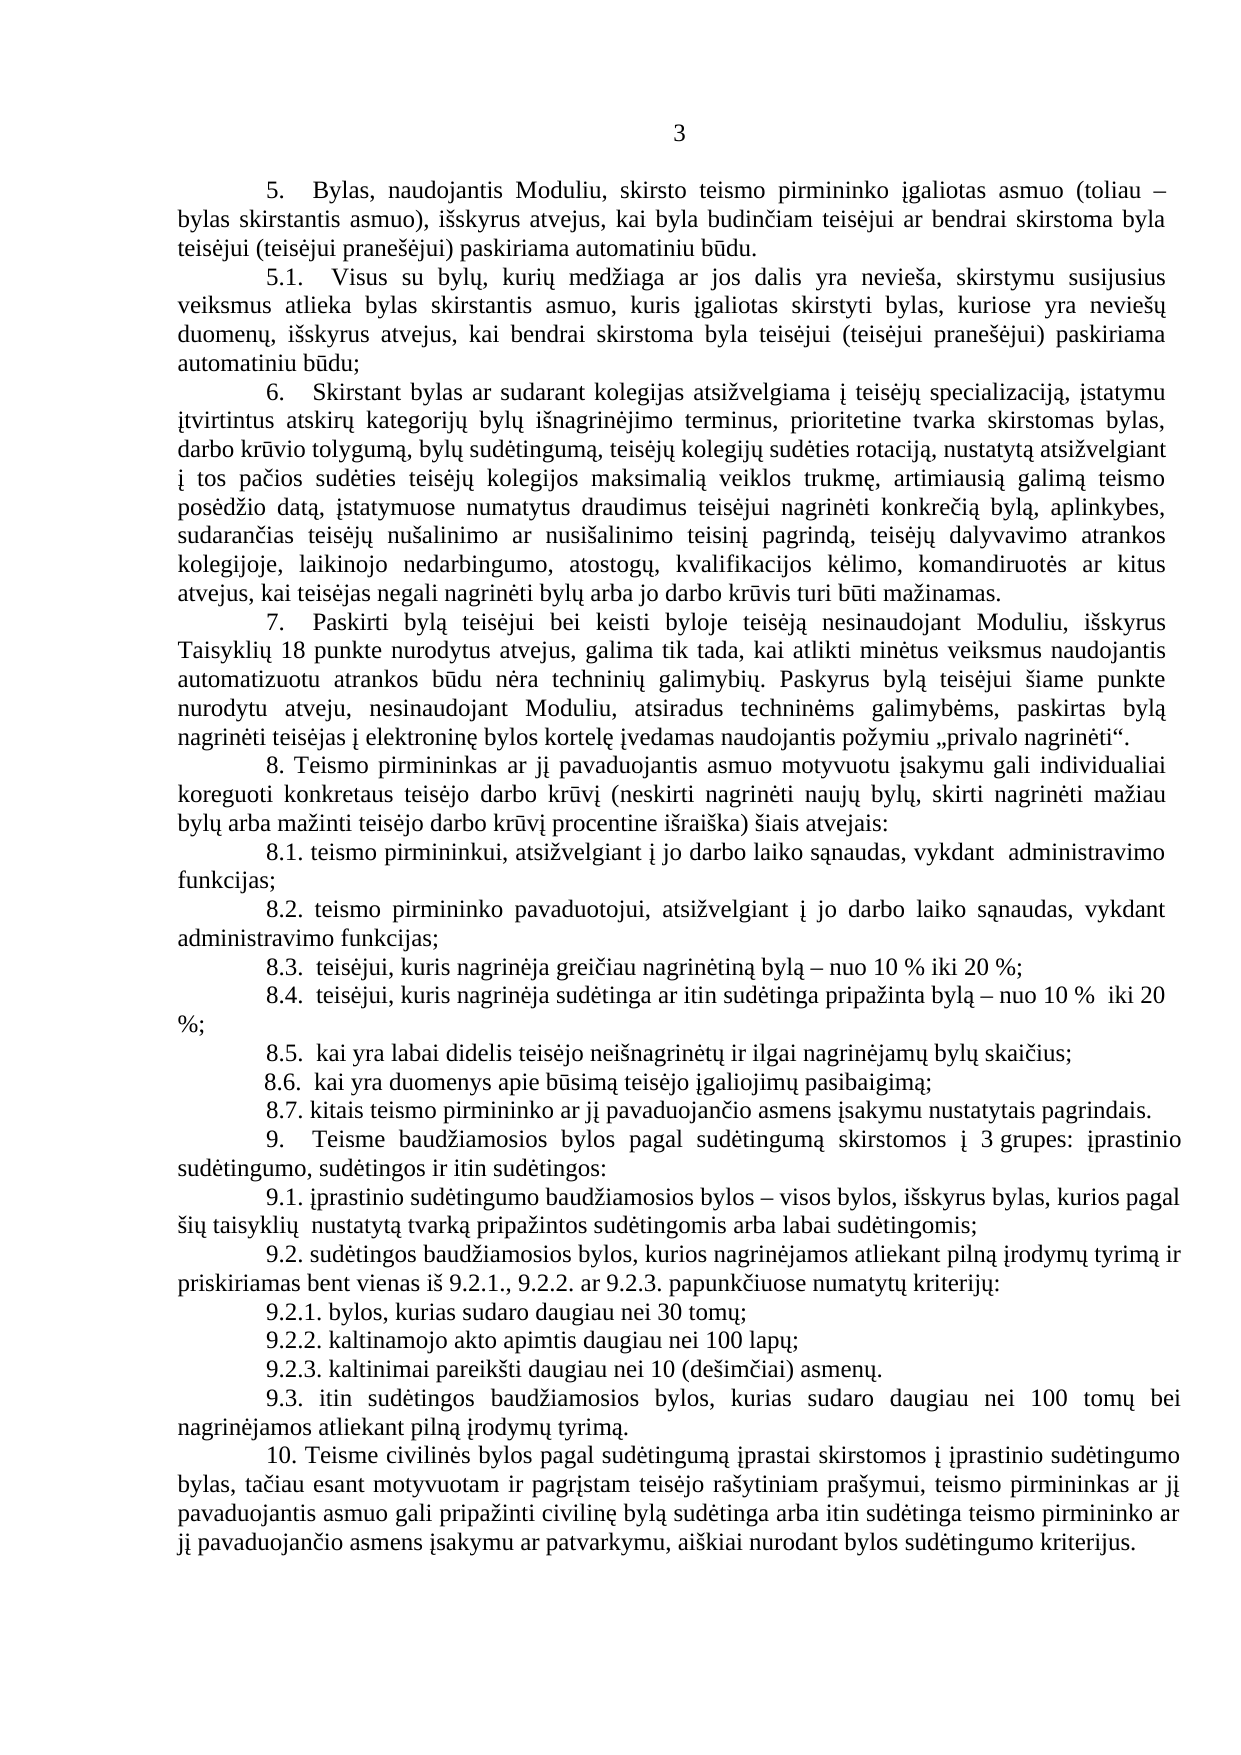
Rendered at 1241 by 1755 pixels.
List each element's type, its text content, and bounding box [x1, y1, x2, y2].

text 8. Teismo pirmininkas ar jį pavaduojantis asmuo motyvuotu įsakymu gali individualiai koreguoti konkretaus teisėjo darbo krūvį (neskirti nagrinėti naujų bylų, skirti nagrinėti mažiau bylų arba mažinti teisėjo darbo krūvį procentine išraiška) šiais atvejais: [177, 751, 1167, 837]
text 5. Bylas, naudojantis Moduliu, skirsto teismo pirmininko įgaliotas asmuo (toliau – bylas skirstantis asmuo), išskyrus atvejus, kai byla budinčiam teisėjui ar bendrai skirstoma byla teisėjui (teisėjui pranešėjui) paskiriama automatiniu būdu. [177, 176, 1167, 262]
text 9.2.1. bylos, kurias sudaro daugiau nei 30 tomų; [177, 1297, 1181, 1326]
text 9. Teisme baudžiamosios bylos pagal sudėtingumą skirstomos į 3 grupes: įprastinio sudėtingumo, sudėtingos ir itin sudėtingos: [177, 1124, 1181, 1182]
text 8.5. kai yra labai didelis teisėjo neišnagrinėtų ir ilgai nagrinėjamų bylų skaičius; [177, 1038, 1167, 1067]
text 8.6. kai yra duomenys apie būsimą teisėjo įgaliojimų pasibaigimą; [177, 1067, 1167, 1096]
text 9.1. įprastinio sudėtingumo baudžiamosios bylos – visos bylos, išskyrus bylas, kurios pagal šių taisyklių nustatytą tvarką pripažintos sudėtingomis arba labai sudėtingomis; [177, 1182, 1181, 1239]
text 5.1. Visus su bylų, kurių medžiaga ar jos dalis yra nevieša, skirstymu susijusius veiksmus atlieka bylas skirstantis asmuo, kuris įgaliotas skirstyti bylas, kuriose yra neviešų duomenų, išskyrus atvejus, kai bendrai skirstoma byla teisėjui (teisėjui pranešėjui) paskiriama automatiniu būdu; [177, 262, 1167, 377]
text 9.3. itin sudėtingos baudžiamosios bylos, kurias sudaro daugiau nei 100 tomų bei nagrinėjamos atliekant pilną įrodymų tyrimą. [177, 1383, 1181, 1441]
text 9.2.2. kaltinamojo akto apimtis daugiau nei 100 lapų; [177, 1326, 1181, 1354]
text 7. Paskirti bylą teisėjui bei keisti byloje teisėją nesinaudojant Moduliu, išskyrus Taisyklių 18 punkte nurodytus atvejus, galima tik tada, kai atlikti minėtus veiksmus naudojantis automatizuotu atrankos būdu nėra techninių galimybių. Paskyrus bylą teisėjui šiame punkte nurodytu atveju, nesinaudojant Moduliu, atsiradus techninėms galimybėms, paskirtas bylą nagrinėti teisėjas į elektroninę bylos kortelę įvedamas naudojantis požymiu „privalo nagrinėti“. [177, 607, 1167, 751]
text 8.7. kitais teismo pirmininko ar jį pavaduojančio asmens įsakymu nustatytais pagrindais. [177, 1096, 1167, 1124]
text 6. Skirstant bylas ar sudarant kolegijas atsižvelgiama į teisėjų specializaciją, įstatymu įtvirtintus atskirų kategorijų bylų išnagrinėjimo terminus, prioritetine tvarka skirstomas bylas, darbo krūvio tolygumą, bylų sudėtingumą, teisėjų kolegijų sudėties rotaciją, nustatytą atsižvelgiant į tos pačios sudėties teisėjų kolegijos maksimalią veiklos trukmę, artimiausią galimą teismo posėdžio datą, įstatymuose numatytus draudimus teisėjui nagrinėti konkrečią bylą, aplinkybes, sudarančias teisėjų nušalinimo ar nusišalinimo teisinį pagrindą, teisėjų dalyvavimo atrankos kolegijoje, laikinojo nedarbingumo, atostogų, kvalifikacijos kėlimo, komandiruotės ar kitus atvejus, kai teisėjas negali nagrinėti bylų arba jo darbo krūvis turi būti mažinamas. [177, 377, 1167, 607]
text 9.2.3. kaltinimai pareikšti daugiau nei 10 (dešimčiai) asmenų. [177, 1354, 1181, 1383]
text 8.3. teisėjui, kuris nagrinėja greičiau nagrinėtiną bylą – nuo 10 % iki 20 %; [266, 952, 1167, 981]
text 8.2. teismo pirmininko pavaduotojui, atsižvelgiant į jo darbo laiko sąnaudas, vykdant administravimo funkcijas; [177, 894, 1167, 952]
text 10. Teisme civilinės bylos pagal sudėtingumą įprastai skirstomos į įprastinio sudėtingumo bylas, tačiau esant motyvuotam ir pagrįstam teisėjo rašytiniam prašymui, teismo pirmininkas ar jį pavaduojantis asmuo gali pripažinti civilinę bylą sudėtinga arba itin sudėtinga teismo pirmininko ar jį pavaduojančio asmens įsakymu ar patvarkymu, aiškiai nurodant bylos sudėtingumo kriterijus. [177, 1441, 1181, 1556]
text 8.4. teisėjui, kuris nagrinėja sudėtinga ar itin sudėtinga pripažinta bylą – nuo 10 % iki 20 %; [177, 981, 1167, 1038]
text 8.1. teismo pirmininkui, atsižvelgiant į jo darbo laiko sąnaudas, vykdant administravimo funkcijas; [177, 837, 1167, 894]
text 9.2. sudėtingos baudžiamosios bylos, kurios nagrinėjamos atliekant pilną įrodymų tyrimą ir priskiriamas bent vienas iš 9.2.1., 9.2.2. ar 9.2.3. papunkčiuose numatytų kriterijų: [177, 1239, 1181, 1297]
